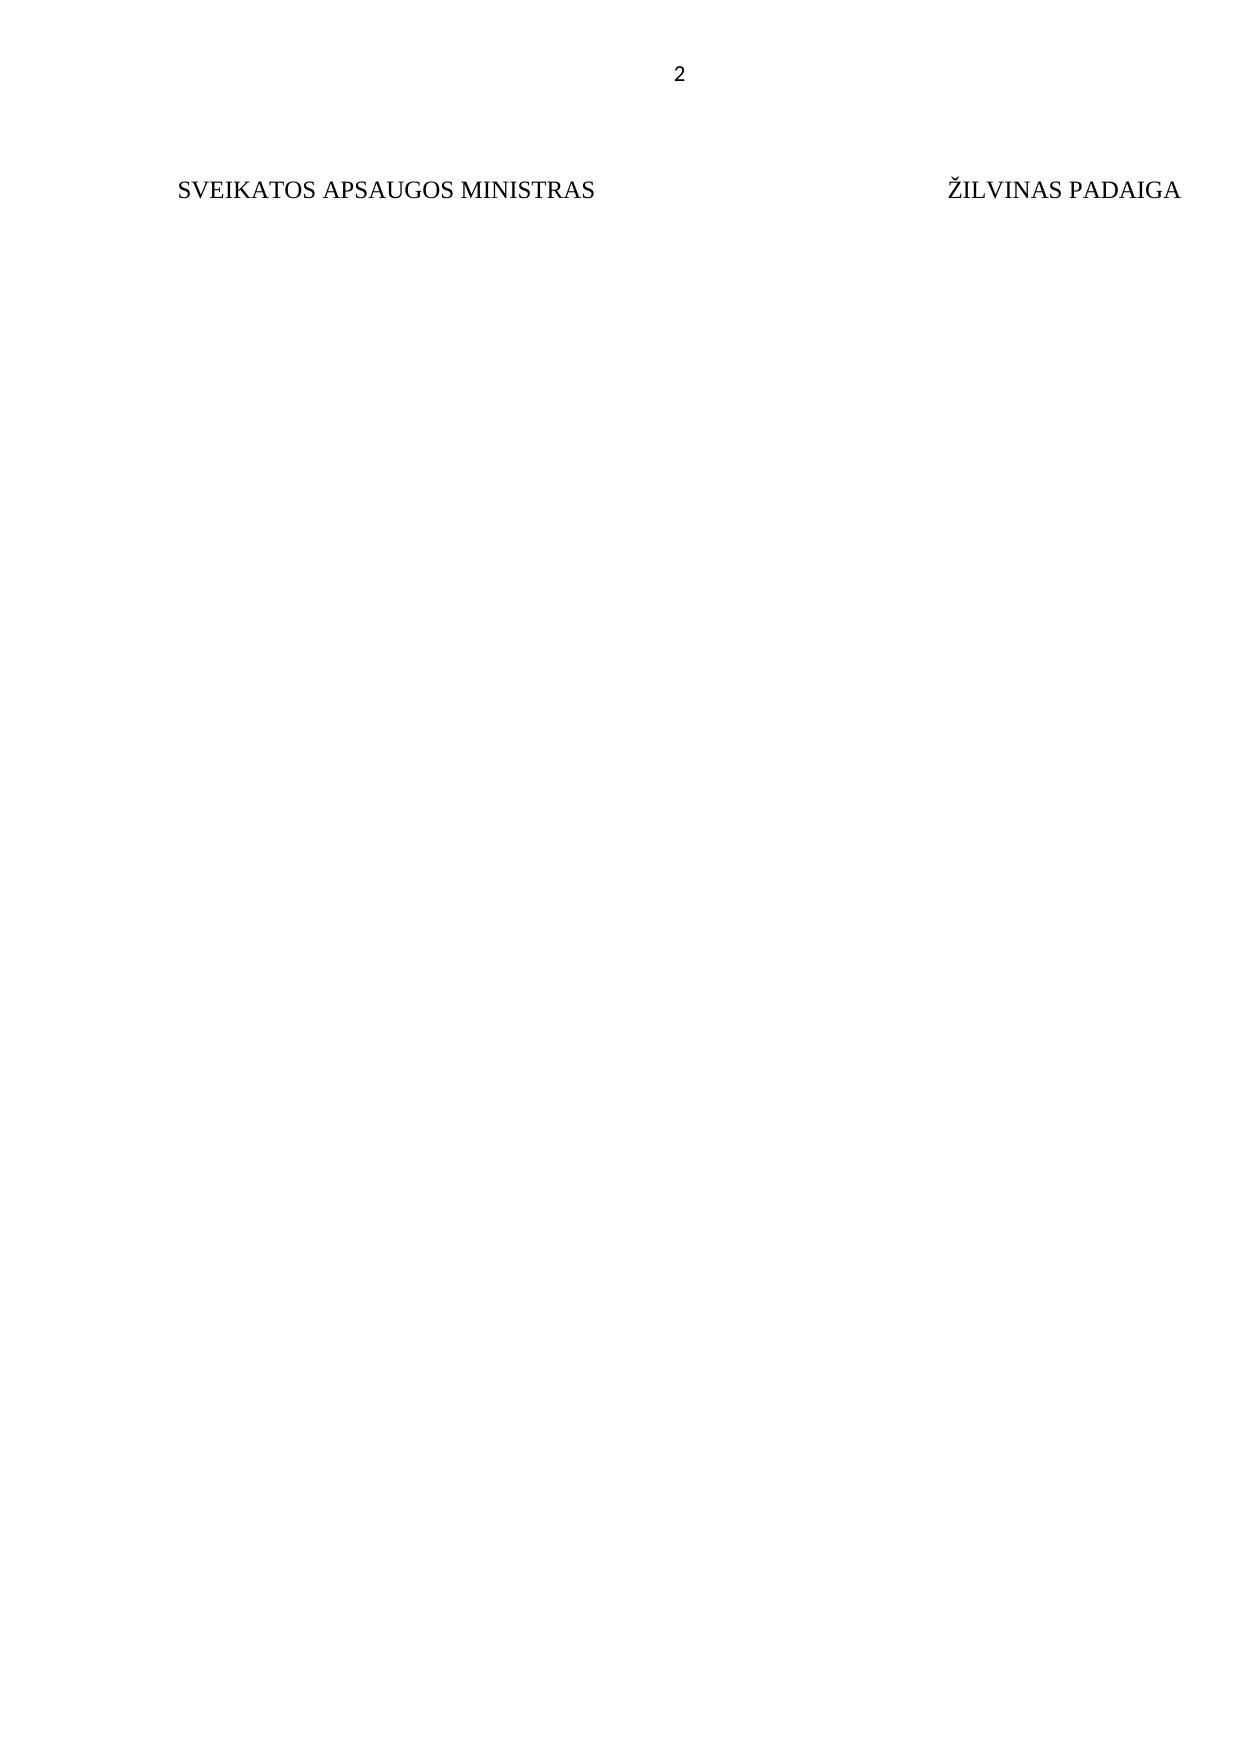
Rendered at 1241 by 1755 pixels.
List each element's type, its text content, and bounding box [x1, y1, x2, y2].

text SVEIKATOS APSAUGOS MINISTRAS ŽILVINAS PADAIGA [177, 176, 1181, 204]
